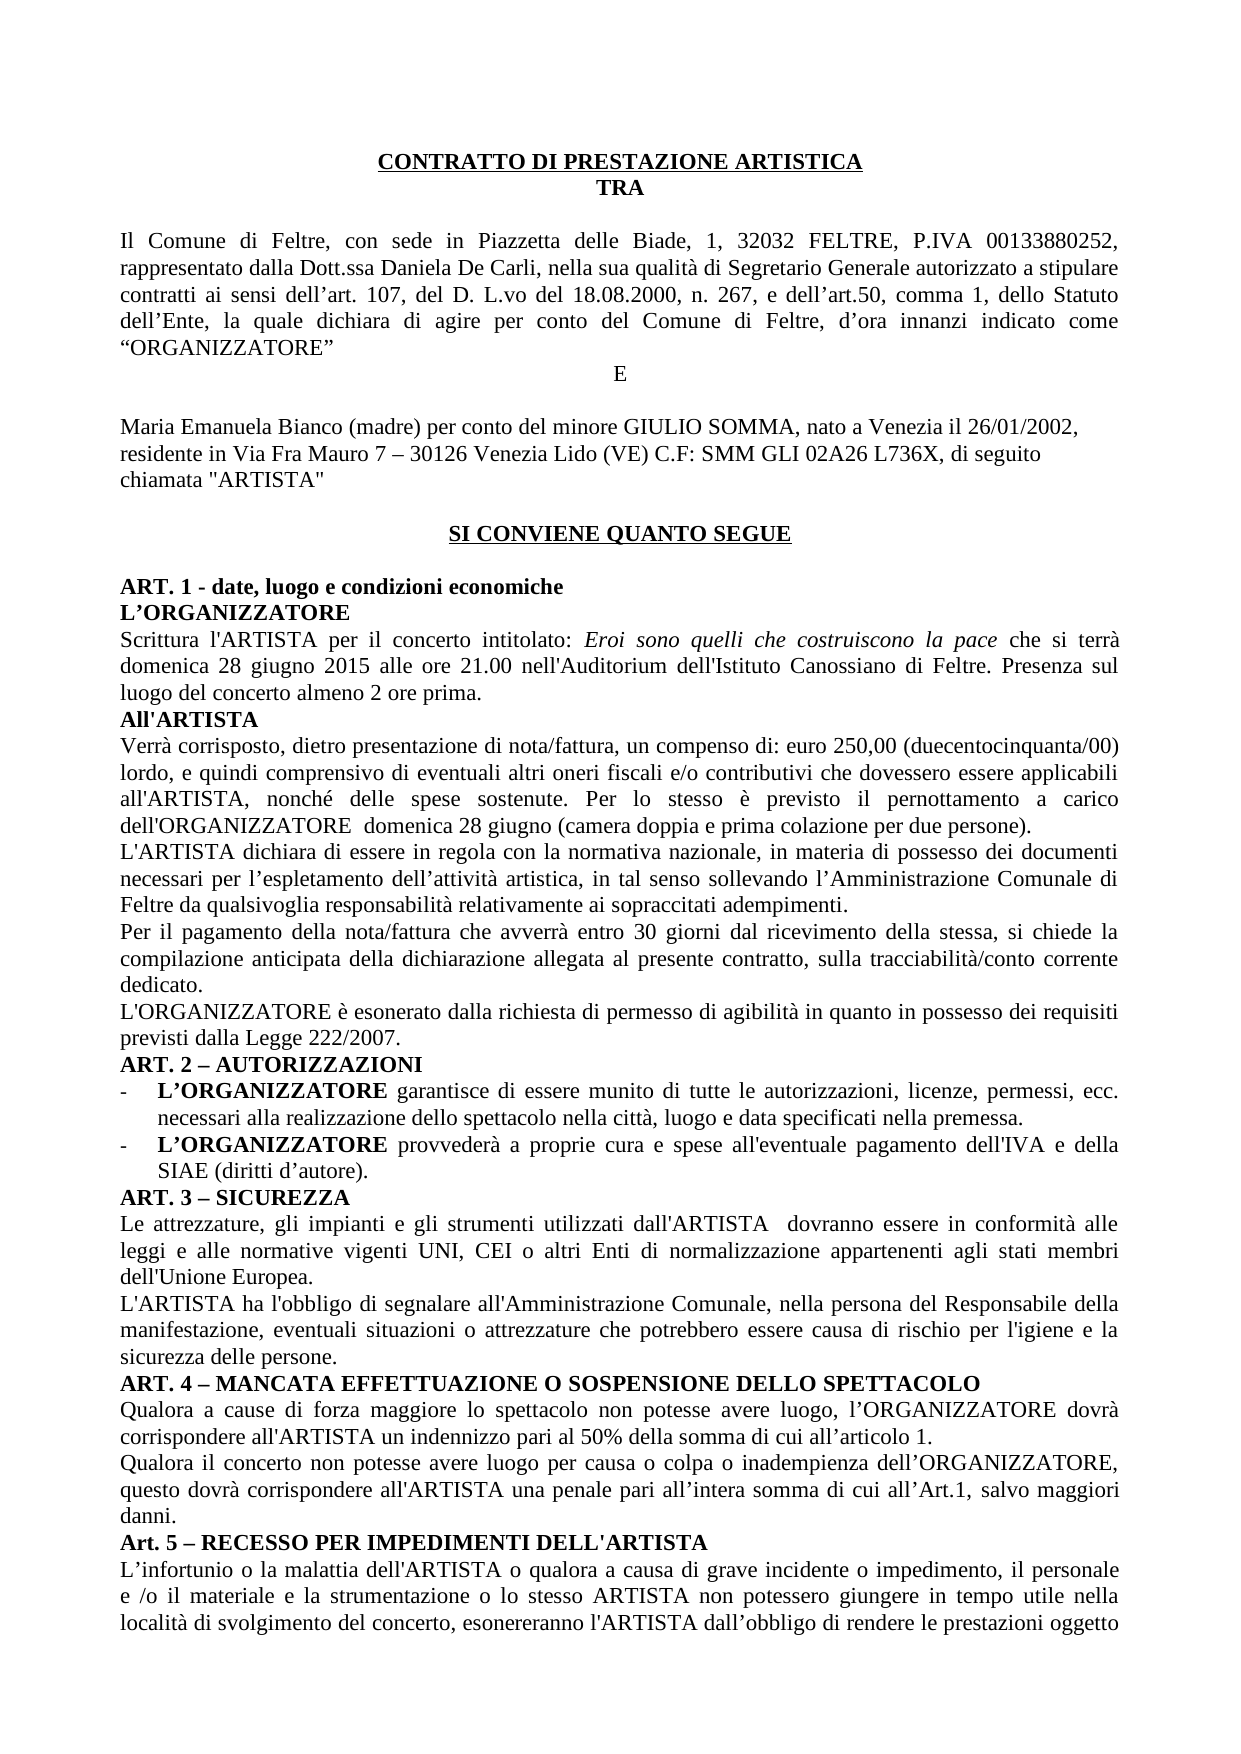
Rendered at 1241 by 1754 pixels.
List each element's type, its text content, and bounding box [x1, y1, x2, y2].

text ART. 3 – Sicurezza [120, 1183, 1120, 1210]
list L’ORGANIZZATORE provvederà a proprie cura e spese all'eventuale pagamento dell'IVA e della SIAE (diritti d’autore). [120, 1130, 1120, 1183]
text TRA [120, 174, 1120, 201]
text L’ORGANIZZATORE [120, 599, 1120, 626]
text Qualora il concerto non potesse avere luogo per causa o colpa o inadempienza dell’ORGANIZZATORE, questo dovrà corrispondere all'ARTISTA una penale pari all’intera somma di cui all’Art.1, salvo maggiori danni. [120, 1449, 1120, 1529]
text ART. 1 - date, luogo e condizioni economiche [120, 573, 1120, 599]
text Per il pagamento della nota/fattura che avverrà entro 30 giorni dal ricevimento della stessa, si chiede la compilazione anticipata della dichiarazione allegata al presente contratto, sulla tracciabilità/conto corrente dedicato. [120, 918, 1120, 998]
list L’ORGANIZZATORE garantisce di essere munito di tutte le autorizzazioni, licenze, permessi, ecc. necessari alla realizzazione dello spettacolo nella città, luogo e data specificati nella premessa. [120, 1077, 1120, 1130]
text Le attrezzature, gli impianti e gli strumenti utilizzati dall'ARTISTA dovranno essere in conformità alle leggi e alle normative vigenti UNI, CEI o altri Enti di normalizzazione appartenenti agli stati membri dell'Unione Europea. [120, 1210, 1120, 1290]
text L'ARTISTA ha l'obbligo di segnalare all'Amministrazione Comunale, nella persona del Responsabile della manifestazione, eventuali situazioni o attrezzature che potrebbero essere causa di rischio per l'igiene e la sicurezza delle persone. [120, 1290, 1120, 1369]
text Maria Emanuela Bianco (madre) per conto del minore GIULIO SOMMA, nato a Venezia il 26/01/2002, residente in Via Fra Mauro 7 – 30126 Venezia Lido (VE) C.F: SMM GLI 02A26 L736X, di seguito chiamata "ARTISTA" [120, 413, 1120, 493]
text Qualora a cause di forza maggiore lo spettacolo non potesse avere luogo, l’ORGANIZZATORE dovrà corrispondere all'ARTISTA un indennizzo pari al 50% della somma di cui all’articolo 1. [120, 1396, 1120, 1449]
text Il Comune di Feltre, con sede in Piazzetta delle Biade, 1, 32032 FELTRE, P.IVA 00133880252, rappresentato dalla Dott.ssa Daniela De Carli, nella sua qualità di Segretario Generale autorizzato a stipulare contratti ai sensi dell’art. 107, del D. L.vo del 18.08.2000, n. 267, e dell’art.50, comma 1, dello Statuto dell’Ente, la quale dichiara di agire per conto del Comune di Feltre, d’ora innanzi indicato come “ORGANIZZATORE” [120, 227, 1120, 360]
text SI CONVIENE QUANTO SEGUE [120, 519, 1120, 546]
text L'ARTISTA dichiara di essere in regola con la normativa nazionale, in materia di possesso dei documenti necessari per l’espletamento dell’attività artistica, in tal senso sollevando l’Amministrazione Comunale di Feltre da qualsivoglia responsabilità relativamente ai sopraccitati adempimenti. [120, 838, 1120, 918]
text ART. 4 – MANCATA EFFETTUAZIONE O SOSPENSIONE DELLO SPETTACOLO [120, 1369, 1120, 1396]
text CONTRATTO DI PRESTAZIONE ARTISTICA [120, 148, 1120, 174]
text ART. 2 – AUTORIZZAZIONI [120, 1051, 1120, 1077]
text All'ARTISTA [120, 705, 1120, 732]
text L’infortunio o la malattia dell'ARTISTA o qualora a causa di grave incidente o impedimento, il personale e /o il materiale e la strumentazione o lo stesso ARTISTA non potessero giungere in tempo utile nella località di svolgimento del concerto, esonereranno l'ARTISTA dall’obbligo di rendere le prestazioni oggetto [120, 1555, 1120, 1635]
text Art. 5 – RECESSO PER IMPEDIMENTI DELL'ARTISTA [120, 1529, 1120, 1555]
text Verrà corrisposto, dietro presentazione di nota/fattura, un compenso di: euro 250,00 (duecentocinquanta/00) lordo, e quindi comprensivo di eventuali altri oneri fiscali e/o contributivi che dovessero essere applicabili all'ARTISTA, nonché delle spese sostenute. Per lo stesso è previsto il pernottamento a carico dell'ORGANIZZATORE domenica 28 giugno (camera doppia e prima colazione per due persone). [120, 732, 1120, 838]
text Scrittura l'ARTISTA per il concerto intitolato: Eroi sono quelli che costruiscono la pace che si terrà domenica 28 giugno 2015 alle ore 21.00 nell'Auditorium dell'Istituto Canossiano di Feltre. Presenza sul luogo del concerto almeno 2 ore prima. [120, 626, 1120, 705]
text L'ORGANIZZATORE è esonerato dalla richiesta di permesso di agibilità in quanto in possesso dei requisiti previsti dalla Legge 222/2007. [120, 998, 1120, 1051]
text E [120, 360, 1120, 387]
